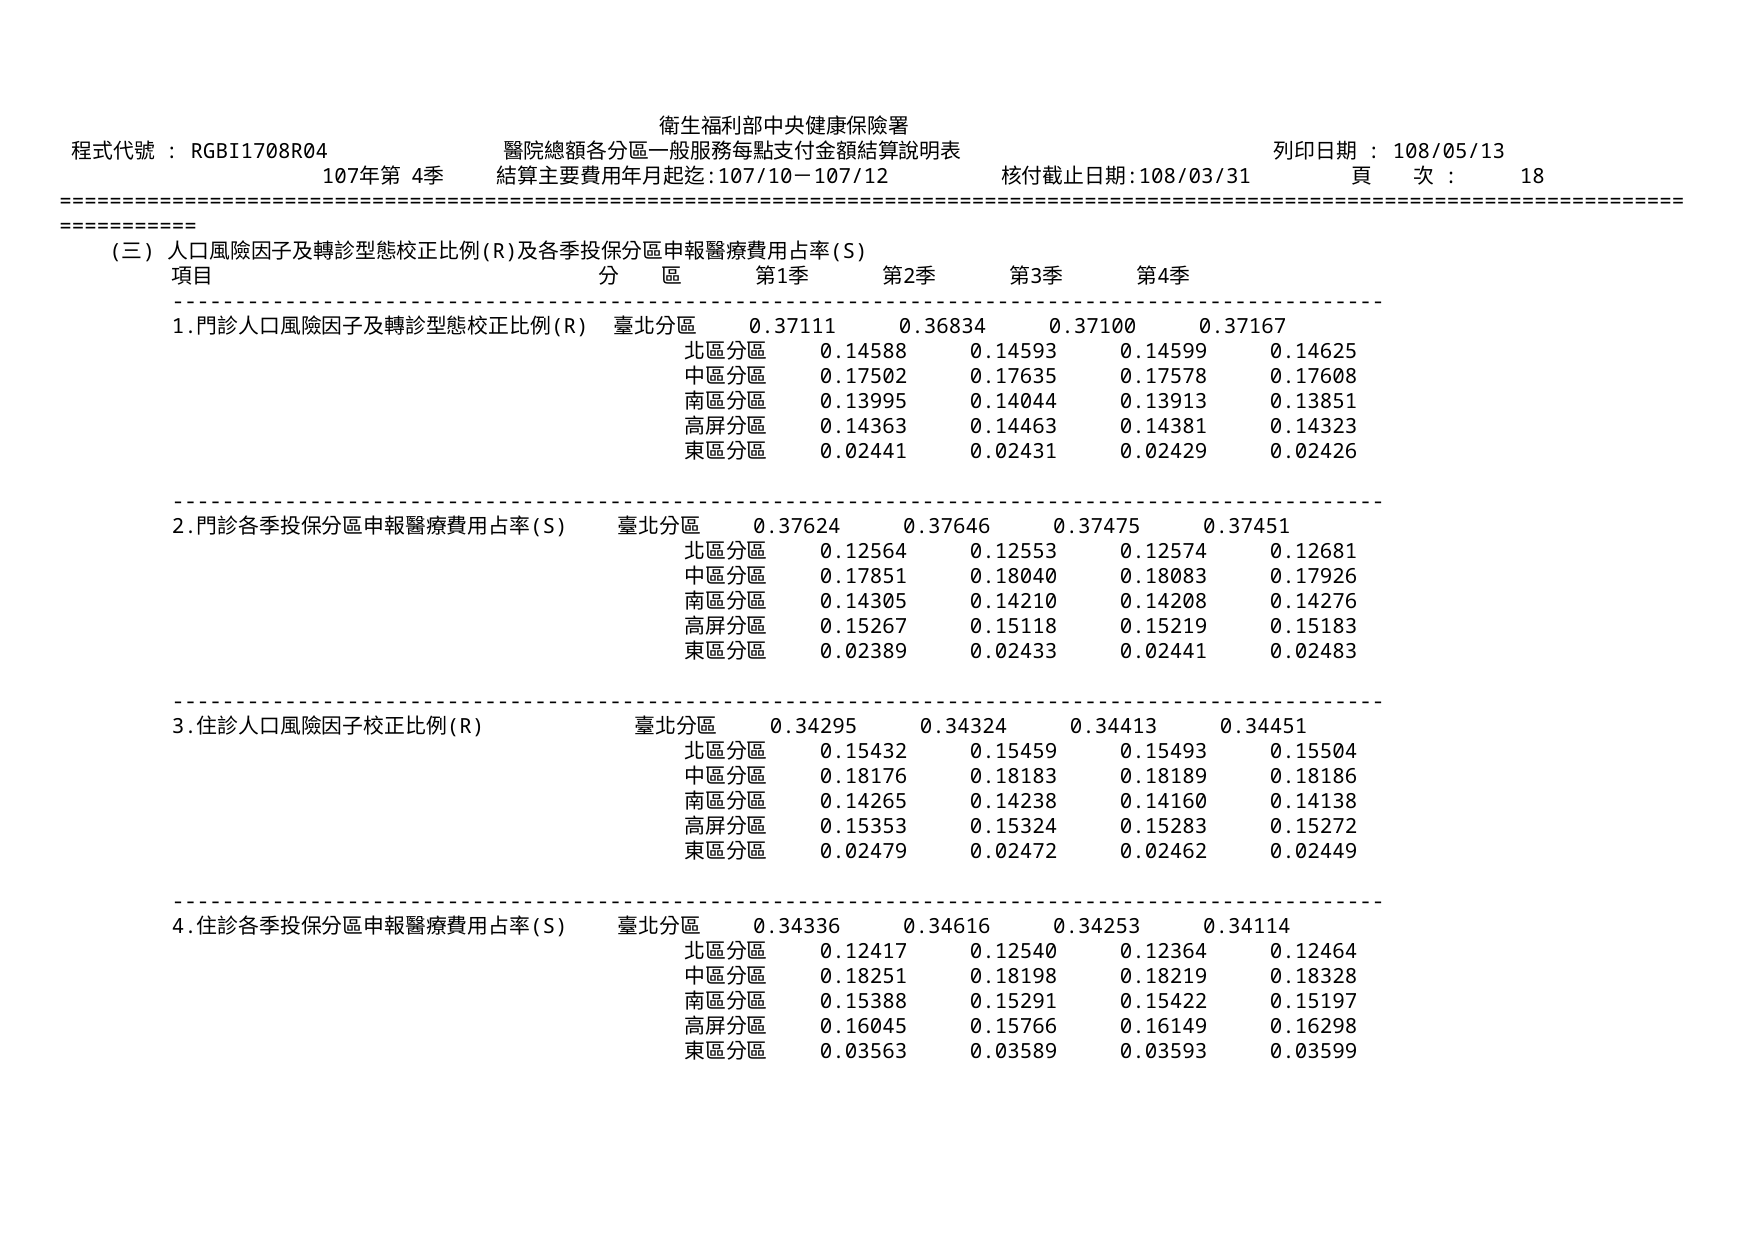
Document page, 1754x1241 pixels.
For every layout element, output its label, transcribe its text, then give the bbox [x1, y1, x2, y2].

text 東區分區 0.03563 0.03589 0.03593 0.03599 [59, 1039, 1695, 1064]
text 中區分區 0.18176 0.18183 0.18189 0.18186 [59, 764, 1695, 789]
text 高屏分區 0.15353 0.15324 0.15283 0.15272 [59, 814, 1695, 839]
text 中區分區 0.17502 0.17635 0.17578 0.17608 [59, 364, 1695, 389]
text 東區分區 0.02441 0.02431 0.02429 0.02426 [59, 439, 1695, 464]
text 北區分區 0.12564 0.12553 0.12574 0.12681 [59, 539, 1695, 564]
text 南區分區 0.13995 0.14044 0.13913 0.13851 [59, 389, 1695, 414]
text (三) 人口風險因子及轉診型態校正比例(R)及各季投保分區申報醫療費用占率(S) [59, 239, 1695, 264]
text 東區分區 0.02389 0.02433 0.02441 0.02483 [59, 639, 1695, 664]
text 3.住診人口風險因子校正比例(R) 臺北分區 0.34295 0.34324 0.34413 0.34451 [59, 714, 1695, 739]
text 南區分區 0.14265 0.14238 0.14160 0.14138 [59, 789, 1695, 814]
text 程式代號 : RGBI1708R04 醫院總額各分區一般服務每點支付金額結算說明表 列印日期 : 108/05/13 [59, 139, 1695, 164]
text 1.門診人口風險因子及轉診型態校正比例(R) 臺北分區 0.37111 0.36834 0.37100 0.37167 [59, 314, 1695, 339]
text 衛生福利部中央健康保險署 [59, 114, 1695, 139]
text ============================================================================================================================================= [59, 189, 1695, 239]
text 東區分區 0.02479 0.02472 0.02462 0.02449 [59, 839, 1695, 864]
text 高屏分區 0.14363 0.14463 0.14381 0.14323 [59, 414, 1695, 439]
text 中區分區 0.17851 0.18040 0.18083 0.17926 [59, 564, 1695, 589]
text ------------------------------------------------------------------------------------------------- [59, 489, 1695, 514]
text 高屏分區 0.16045 0.15766 0.16149 0.16298 [59, 1014, 1695, 1039]
text 中區分區 0.18251 0.18198 0.18219 0.18328 [59, 964, 1695, 989]
text 107年第 4季 結算主要費用年月起迄:107/10－107/12 核付截止日期:108/03/31 頁 次 : 18 [59, 164, 1695, 189]
text 北區分區 0.15432 0.15459 0.15493 0.15504 [59, 739, 1695, 764]
text 項目 分 區 第1季 第2季 第3季 第4季 [59, 264, 1695, 289]
text 南區分區 0.14305 0.14210 0.14208 0.14276 [59, 589, 1695, 614]
text ------------------------------------------------------------------------------------------------- [59, 289, 1695, 314]
text ------------------------------------------------------------------------------------------------- [59, 689, 1695, 714]
text 南區分區 0.15388 0.15291 0.15422 0.15197 [59, 989, 1695, 1014]
text 4.住診各季投保分區申報醫療費用占率(S) 臺北分區 0.34336 0.34616 0.34253 0.34114 [59, 914, 1695, 939]
text 2.門診各季投保分區申報醫療費用占率(S) 臺北分區 0.37624 0.37646 0.37475 0.37451 [59, 514, 1695, 539]
text ------------------------------------------------------------------------------------------------- [59, 889, 1695, 914]
text 高屏分區 0.15267 0.15118 0.15219 0.15183 [59, 614, 1695, 639]
text 北區分區 0.12417 0.12540 0.12364 0.12464 [59, 939, 1695, 964]
text 北區分區 0.14588 0.14593 0.14599 0.14625 [59, 339, 1695, 364]
